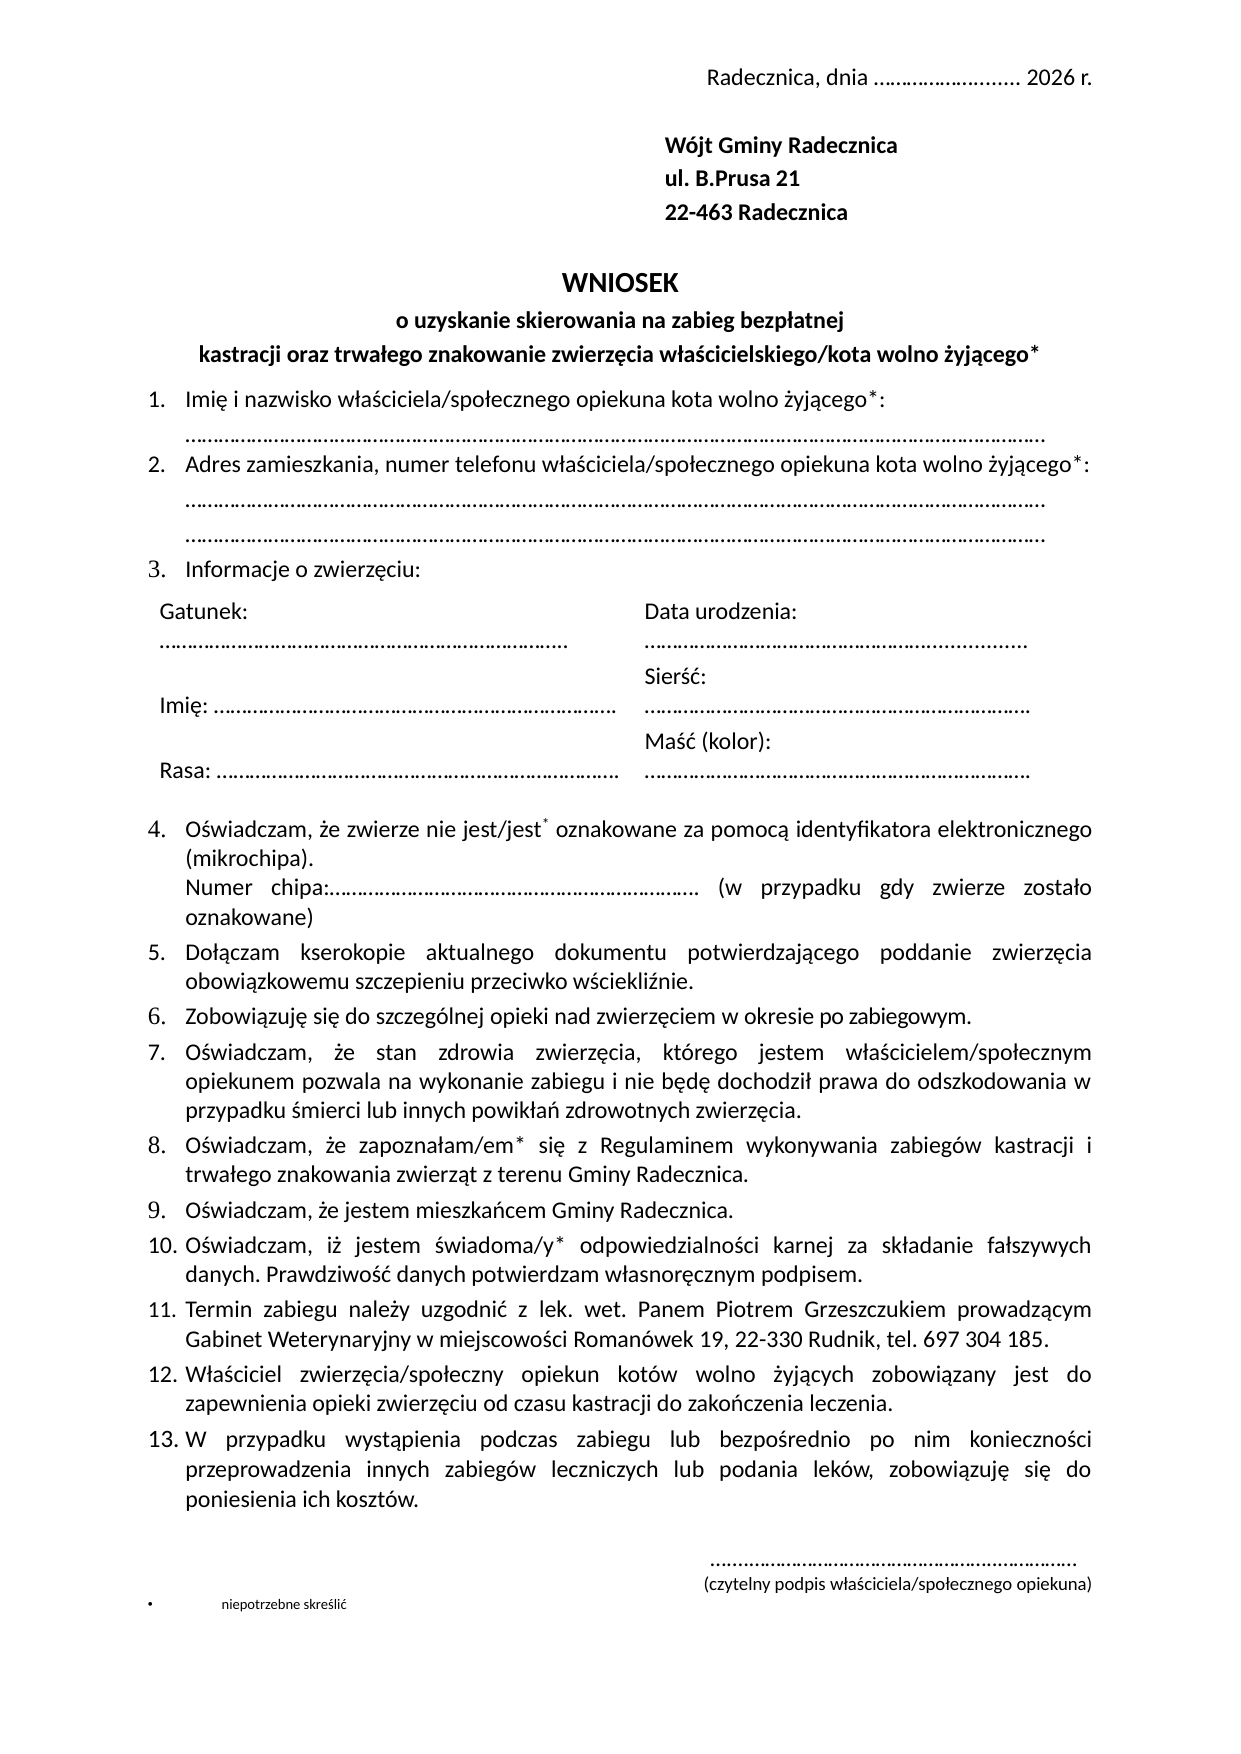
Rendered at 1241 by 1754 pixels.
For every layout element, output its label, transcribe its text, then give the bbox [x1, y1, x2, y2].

text ul. B.Prusa 21 [664, 163, 1093, 193]
list Oświadczam, iż jestem świadoma/y* odpowiedzialności karnej za składanie fałszywych danych. Prawdziwość danych potwierdzam własnoręcznym podpisem. [148, 1230, 1093, 1288]
text Radecznica, dnia ………………........ 2026 r. [148, 62, 1093, 92]
text Numer chipa:…………………………………………………………. (w przypadku gdy zwierze zostało oznakowane) [185, 872, 1093, 931]
list Oświadczam, że jestem mieszkańcem Gminy Radecznica. [148, 1195, 1093, 1224]
list Oświadczam, że zwierze nie jest/jest* oznakowane za pomocą identyfikatora elektronicznego (mikrochipa). [148, 814, 1093, 872]
list Imię i nazwisko właściciela/społecznego opiekuna kota wolno żyjącego*: [148, 384, 1093, 413]
text 22-463 Radecznica [664, 197, 1093, 226]
table_cell Sierść: ……………………………………………………………. [633, 655, 1093, 719]
list Dołączam kserokopie aktualnego dokumentu potwierdzającego poddanie zwierzęcia obowiązkowemu szczepieniu przeciwko wściekliźnie. [148, 937, 1093, 995]
table_header Gatunek: ……………………………………………………………….. [148, 590, 633, 654]
list Informacje o zwierzęciu: [148, 554, 1093, 584]
list Zobowiązuję się do szczególnej opieki nad zwierzęciem w okresie po zabiegowym. [148, 1001, 1093, 1031]
list Adres zamieszkania, numer telefonu właściciela/społecznego opiekuna kota wolno żyjącego*: [148, 449, 1093, 478]
text WNIOSEK [148, 264, 1093, 300]
list Termin zabiegu należy uzgodnić z lek. wet. Panem Piotrem Grzeszczukiem prowadzącym Gabinet Weterynaryjny w miejscowości Romanówek 19, 22-330 Rudnik, tel. 697 304 185. [148, 1294, 1093, 1353]
text o uzyskanie skierowania na zabieg bezpłatnej [148, 305, 1093, 334]
list Oświadczam, że zapoznałam/em* się z Regulaminem wykonywania zabiegów kastracji i trwałego znakowania zwierząt z terenu Gminy Radecznica. [148, 1130, 1093, 1189]
text kastracji oraz trwałego znakowanie zwierzęcia właścicielskiego/kota wolno żyjącego* [148, 339, 1093, 368]
text ………………………………………………………………………………………………………………………………………… [185, 419, 1093, 449]
list Oświadczam, że stan zdrowia zwierzęcia, którego jestem właścicielem/społecznym opiekunem pozwala na wykonanie zabiegu i nie będę dochodził prawa do odszkodowania w przypadku śmierci lub innych powikłań zdrowotnych zwierzęcia. [148, 1037, 1093, 1124]
list (czytelny podpis właściciela/społecznego opiekuna) [148, 1572, 1093, 1595]
text Wójt Gminy Radecznica [664, 130, 1093, 159]
list niepotrzebne skreślić [148, 1595, 1093, 1613]
text ………………………………………………………………………………………………………………………………………… [185, 484, 1093, 513]
table_cell Imię: ………………………………………………………………. [148, 655, 633, 719]
table_cell Rasa: ………………………………………………………………. [148, 720, 633, 784]
table_header Data urodzenia: ……………………………………………................. [633, 590, 1093, 654]
list …....………………………………………..…………… [673, 1544, 1093, 1572]
list Właściciel zwierzęcia/społeczny opiekun kotów wolno żyjących zobowiązany jest do zapewnienia opieki zwierzęciu od czasu kastracji do zakończenia leczenia. [148, 1359, 1093, 1417]
text ………………………………………………………………………………………………………………………………………… [185, 519, 1093, 548]
table_cell Maść (kolor): ……………………………………………………………. [633, 720, 1093, 784]
list W przypadku wystąpienia podczas zabiegu lub bezpośrednio po nim konieczności przeprowadzenia innych zabiegów leczniczych lub podania leków, zobowiązuję się do poniesienia ich kosztów. [148, 1423, 1093, 1514]
